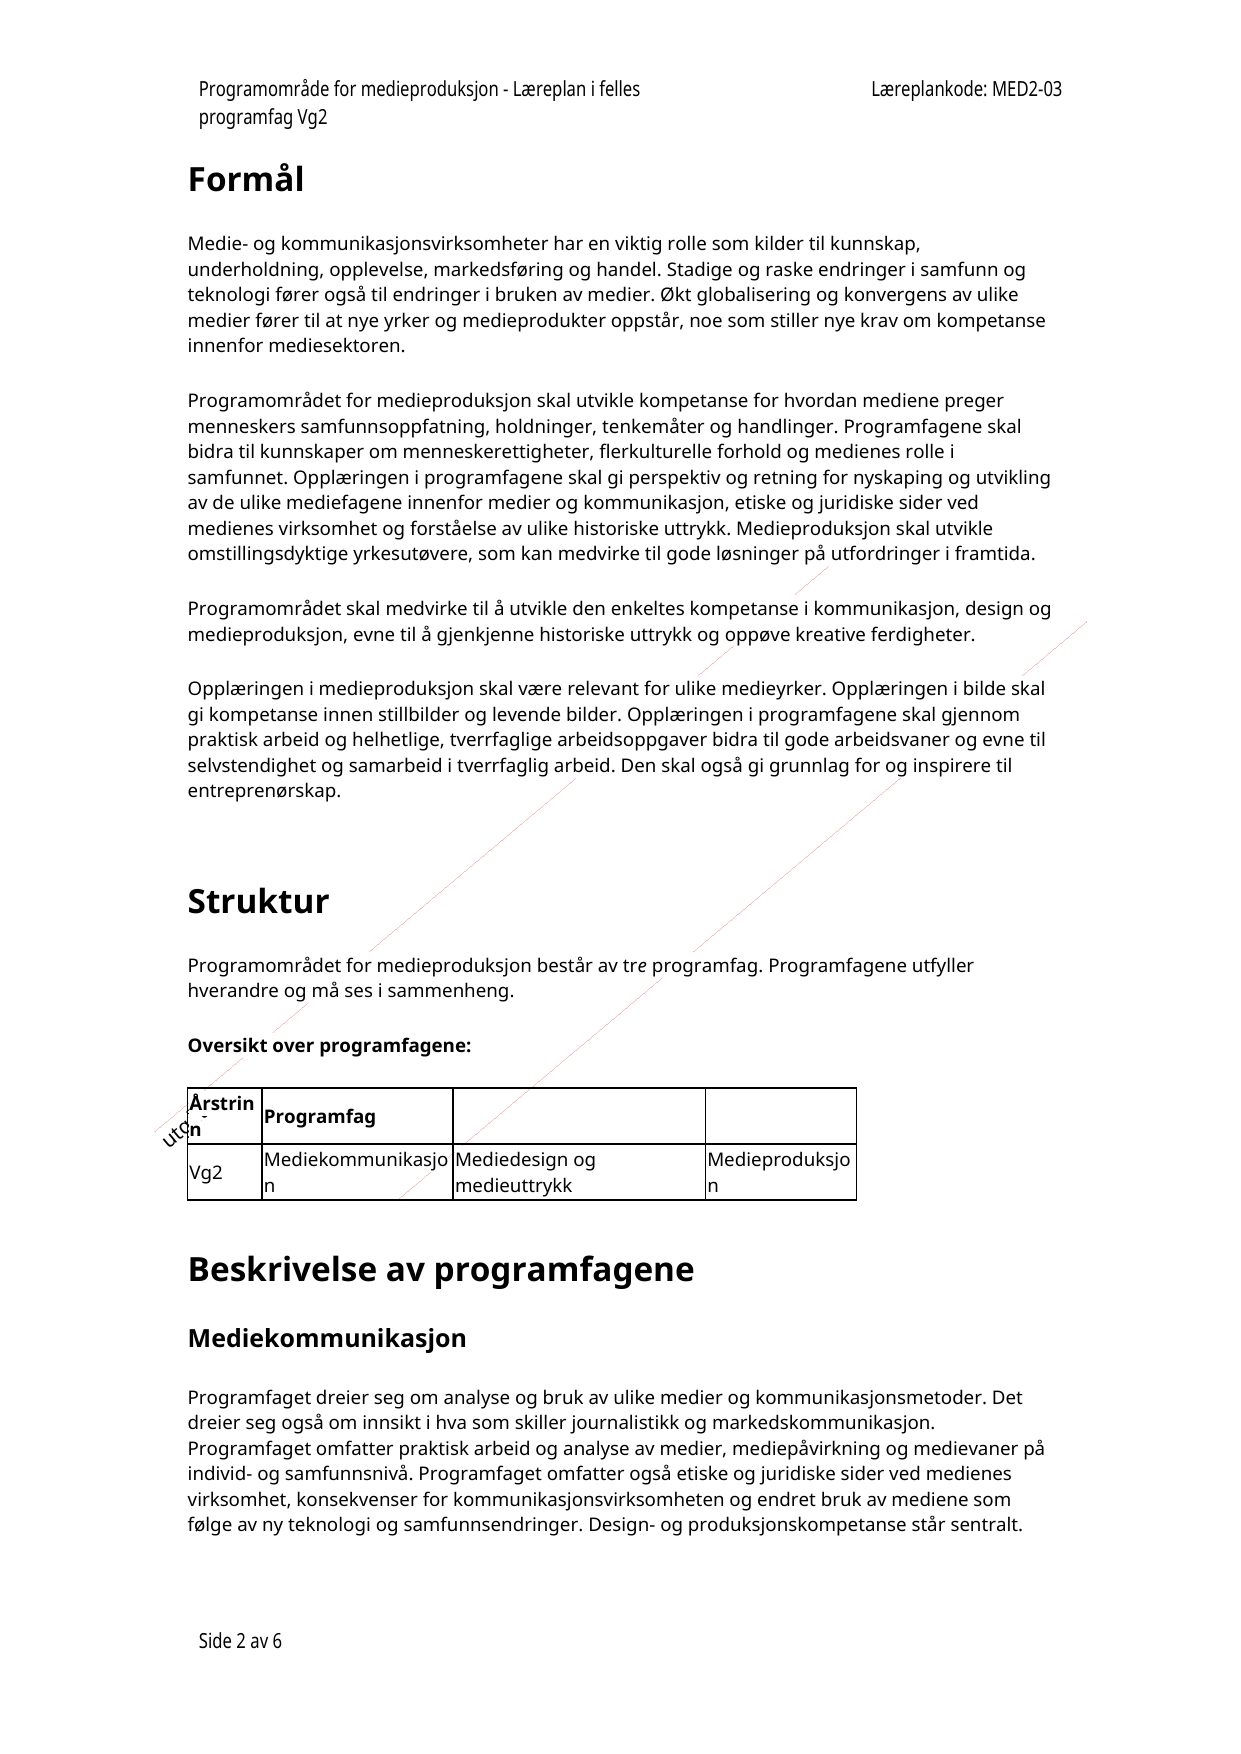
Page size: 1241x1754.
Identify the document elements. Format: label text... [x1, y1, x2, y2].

text Programområdet for medieproduksjon består av tre programfag. Programfagene utfyller hverandre og må ses i sammenheng. [634, 952, 1053, 1003]
text Medie- og kommunikasjonsvirksomheter har en viktig rolle som kilder til kunnskap, underholdning, opplevelse, markedsføring og handel. Stadige og raske endringer i samfunn og teknologi fører også til endringer i bruken av medier. Økt globalisering og konvergens av ulike medier fører til at nye yrker og medieprodukter oppstår, noe som stiller nye krav om kompetanse innenfor mediesektoren. [406, 231, 1053, 358]
subtitle Mediekommunikasjon [474, 1321, 1053, 1355]
table_header [706, 1089, 856, 1143]
table_cell Vg2 [188, 1145, 261, 1199]
text Oversikt over programfagene: [568, 1032, 1053, 1058]
text Oversikt over programfagene: [274, 1032, 596, 1058]
text Opplæringen i medieproduksjon skal være relevant for ulike medieyrker. Opplæringen i bilde skal gi kompetanse innen stillbilder og levende bilder. Opplæringen i programfagene skal gjennom praktisk arbeid og helhetlige, tverrfaglige arbeidsoppgaver bidra til gode arbeidsvaner og evne til selvstendighet og samarbeid i tverrfaglig arbeid. Den skal også gi grunnlag for og inspirere til entreprenørskap. [548, 778, 899, 803]
text Programområdet for medieproduksjon består av tre programfag. Programfagene utfyller hverandre og må ses i sammenheng. [514, 952, 660, 1003]
subtitle Formål [313, 156, 1053, 202]
subtitle Struktur [405, 832, 834, 923]
text Programområdet skal medvirke til å utvikle den enkeltes kompetanse i kommunikasjon, design og medieproduksjon, evne til å gjenkjenne historiske uttrykk og oppøve kreative ferdigheter. [976, 595, 1053, 646]
text Programområdet for medieproduksjon skal utvikle kompetanse for hvordan mediene preger menneskers samfunnsoppfatning, holdninger, tenkemåter og handlinger. Programfagene skal bidra til kunnskaper om menneskerettigheter, flerkulturelle forhold og medienes rolle i samfunnet. Opplæringen i programfagene skal gi perspektiv og retning for nyskaping og utvikling av de ulike mediefagene innenfor medier og kommunikasjon, etiske og juridiske sider ved medienes virksomhet og forståelse av ulike historiske uttrykk. Medieproduksjon skal utvikle omstillingsdyktige yrkesutøvere, som kan medvirke til gode løsninger på utfordringer i framtida. [187, 387, 1053, 566]
subtitle Struktur [338, 832, 510, 923]
subtitle Struktur [729, 832, 1053, 923]
table_header [467, 1089, 705, 1143]
subtitle Beskrivelse av programfagene [704, 1201, 1053, 1292]
table_header Programfag [263, 1089, 452, 1143]
text Programfaget dreier seg om analyse og bruk av ulike medier og kommunikasjonsmetoder. Det dreier seg også om innsikt i hva som skiller journalistikk og markedskommunikasjon. Programfaget omfatter praktisk arbeid og analyse av medier, mediepåvirkning og medievaner på individ- og samfunnsnivå. Programfaget omfatter også etiske og juridiske sider ved medienes virksomhet, konsekvenser for kommunikasjonsvirksomheten og endret bruk av mediene som følge av ny teknologi og samfunnsendringer. Design- og produksjonskompetanse står sentralt. [187, 1384, 1053, 1537]
text Opplæringen i medieproduksjon skal være relevant for ulike medieyrker. Opplæringen i bilde skal gi kompetanse innen stillbilder og levende bilder. Opplæringen i programfagene skal gjennom praktisk arbeid og helhetlige, tverrfaglige arbeidsoppgaver bidra til gode arbeidsvaner og evne til selvstendighet og samarbeid i tverrfaglig arbeid. Den skal også gi grunnlag for og inspirere til entreprenørskap. [872, 676, 1053, 803]
table_header [454, 1089, 528, 1143]
